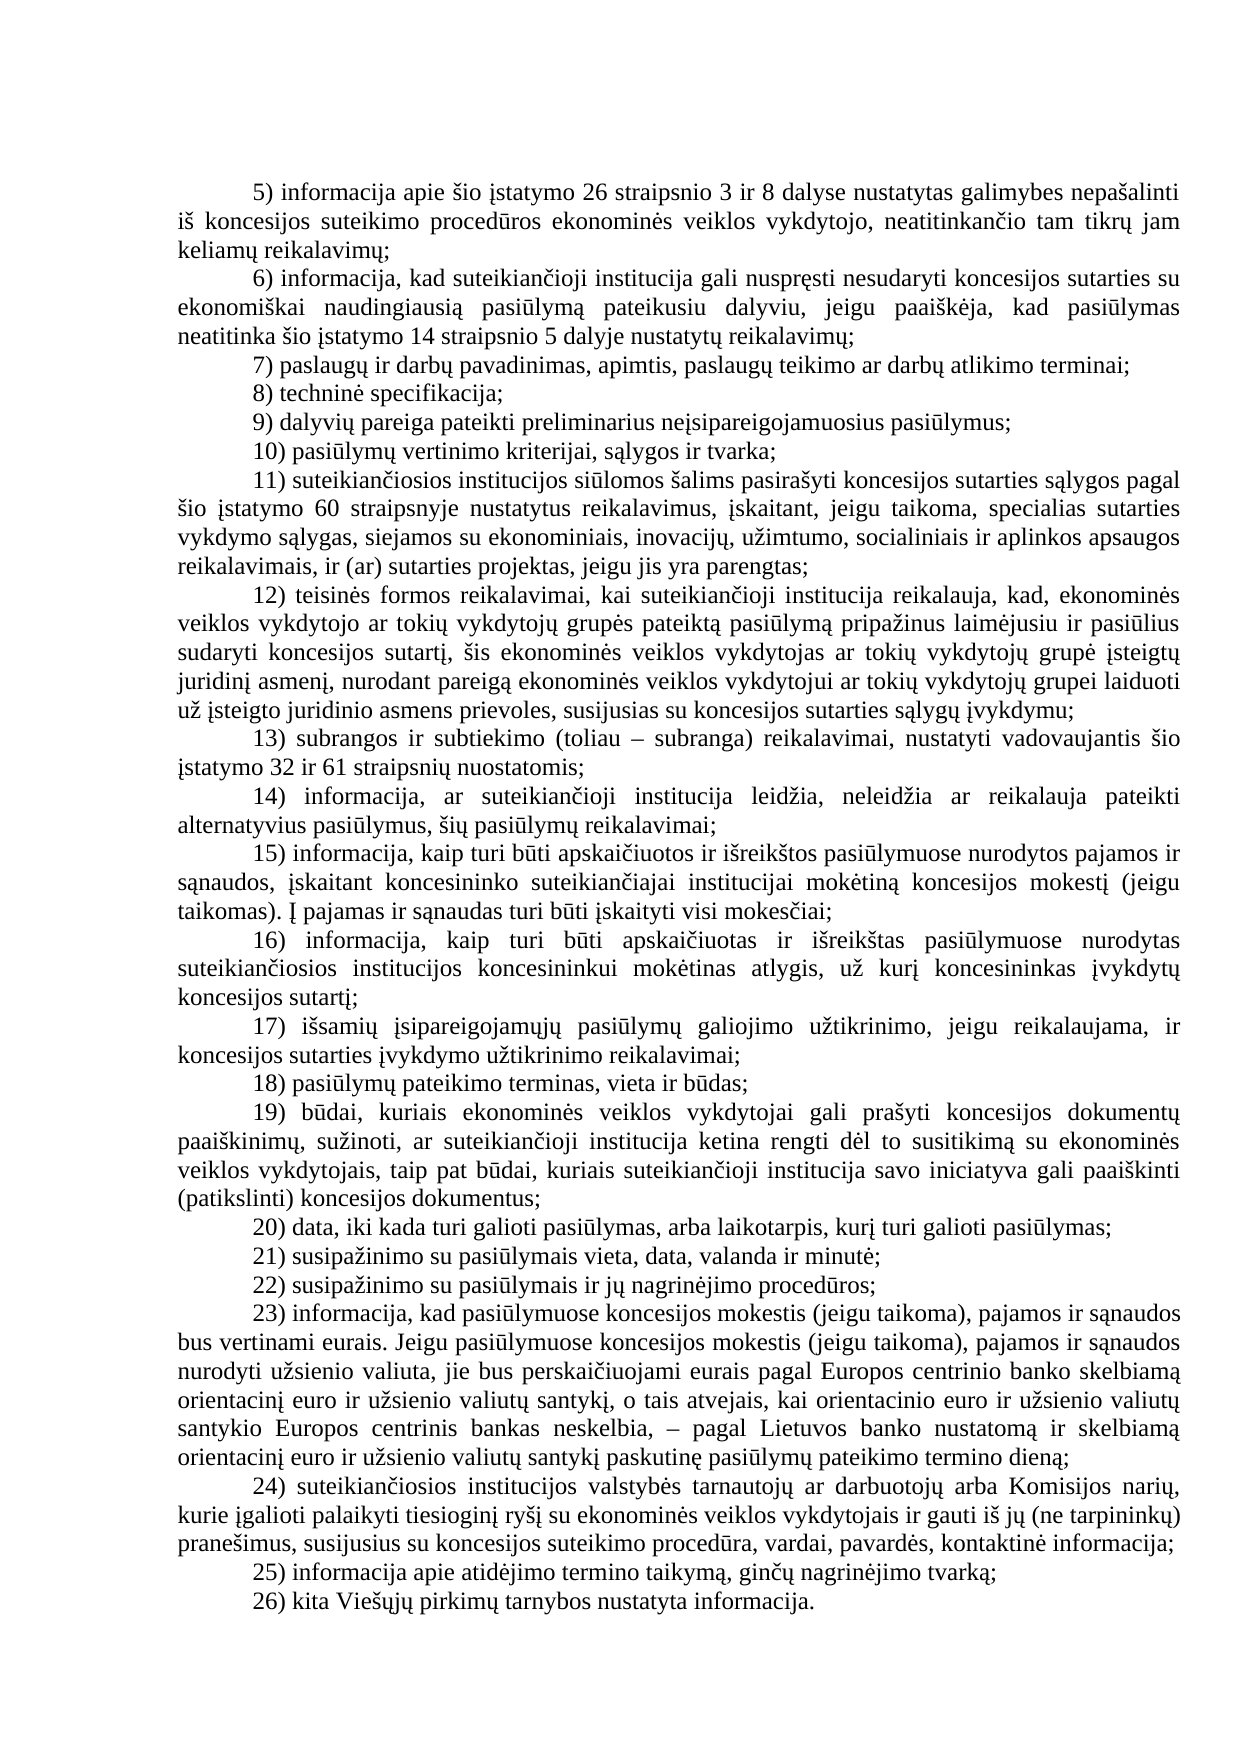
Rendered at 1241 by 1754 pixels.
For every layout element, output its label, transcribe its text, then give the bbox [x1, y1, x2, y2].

text 24) suteikiančiosios institucijos valstybės tarnautojų ar darbuotojų arba Komisijos narių, kurie įgalioti palaikyti tiesioginį ryšį su ekonominės veiklos vykdytojais ir gauti iš jų (ne tarpininkų) pranešimus, susijusius su koncesijos suteikimo procedūra, vardai, pavardės, kontaktinė informacija; [177, 1471, 1181, 1557]
text 22) susipažinimo su pasiūlymais ir jų nagrinėjimo procedūros; [177, 1270, 1181, 1298]
text 13) subrangos ir subtiekimo (toliau – subranga) reikalavimai, nustatyti vadovaujantis šio įstatymo 32 ir 61 straipsnių nuostatomis; [177, 723, 1181, 781]
text 6) informacija, kad suteikiančioji institucija gali nuspręsti nesudaryti koncesijos sutarties su ekonomiškai naudingiausią pasiūlymą pateikusiu dalyviu, jeigu paaiškėja, kad pasiūlymas neatitinka šio įstatymo 14 straipsnio 5 dalyje nustatytų reikalavimų; [177, 263, 1181, 350]
text 7) paslaugų ir darbų pavadinimas, apimtis, paslaugų teikimo ar darbų atlikimo terminai; [177, 350, 1181, 378]
text 10) pasiūlymų vertinimo kriterijai, sąlygos ir tvarka; [177, 436, 1181, 465]
text 19) būdai, kuriais ekonominės veiklos vykdytojai gali prašyti koncesijos dokumentų paaiškinimų, sužinoti, ar suteikiančioji institucija ketina rengti dėl to susitikimą su ekonominės veiklos vykdytojais, taip pat būdai, kuriais suteikiančioji institucija savo iniciatyva gali paaiškinti (patikslinti) koncesijos dokumentus; [177, 1097, 1181, 1212]
text 18) pasiūlymų pateikimo terminas, vieta ir būdas; [177, 1068, 1181, 1097]
text 20) data, iki kada turi galioti pasiūlymas, arba laikotarpis, kurį turi galioti pasiūlymas; [177, 1212, 1181, 1241]
text 21) susipažinimo su pasiūlymais vieta, data, valanda ir minutė; [177, 1241, 1181, 1270]
text 8) techninė specifikacija; [177, 378, 1181, 407]
text 9) dalyvių pareiga pateikti preliminarius neįsipareigojamuosius pasiūlymus; [177, 407, 1181, 436]
text 25) informacija apie atidėjimo termino taikymą, ginčų nagrinėjimo tvarką; [177, 1557, 1181, 1586]
text 17) išsamių įsipareigojamųjų pasiūlymų galiojimo užtikrinimo, jeigu reikalaujama, ir koncesijos sutarties įvykdymo užtikrinimo reikalavimai; [177, 1011, 1181, 1068]
text 23) informacija, kad pasiūlymuose koncesijos mokestis (jeigu taikoma), pajamos ir sąnaudos bus vertinami eurais. Jeigu pasiūlymuose koncesijos mokestis (jeigu taikoma), pajamos ir sąnaudos nurodyti užsienio valiuta, jie bus perskaičiuojami eurais pagal Europos centrinio banko skelbiamą orientacinį euro ir užsienio valiutų santykį, o tais atvejais, kai orientacinio euro ir užsienio valiutų santykio Europos centrinis bankas neskelbia, – pagal Lietuvos banko nustatomą ir skelbiamą orientacinį euro ir užsienio valiutų santykį paskutinę pasiūlymų pateikimo termino dieną; [177, 1298, 1181, 1471]
text 12) teisinės formos reikalavimai, kai suteikiančioji institucija reikalauja, kad, ekonominės veiklos vykdytojo ar tokių vykdytojų grupės pateiktą pasiūlymą pripažinus laimėjusiu ir pasiūlius sudaryti koncesijos sutartį, šis ekonominės veiklos vykdytojas ar tokių vykdytojų grupė įsteigtų juridinį asmenį, nurodant pareigą ekonominės veiklos vykdytojui ar tokių vykdytojų grupei laiduoti už įsteigto juridinio asmens prievoles, susijusias su koncesijos sutarties sąlygų įvykdymu; [177, 580, 1181, 723]
text 11) suteikiančiosios institucijos siūlomos šalims pasirašyti koncesijos sutarties sąlygos pagal šio įstatymo 60 straipsnyje nustatytus reikalavimus, įskaitant, jeigu taikoma, specialias sutarties vykdymo sąlygas, siejamos su ekonominiais, inovacijų, užimtumo, socialiniais ir aplinkos apsaugos reikalavimais, ir (ar) sutarties projektas, jeigu jis yra parengtas; [177, 465, 1181, 580]
text 16) informacija, kaip turi būti apskaičiuotas ir išreikštas pasiūlymuose nurodytas suteikiančiosios institucijos koncesininkui mokėtinas atlygis, už kurį koncesininkas įvykdytų koncesijos sutartį; [177, 925, 1181, 1011]
text 26) kita Viešųjų pirkimų tarnybos nustatyta informacija. [177, 1586, 1181, 1615]
text 5) informacija apie šio įstatymo 26 straipsnio 3 ir 8 dalyse nustatytas galimybes nepašalinti iš koncesijos suteikimo procedūros ekonominės veiklos vykdytojo, neatitinkančio tam tikrų jam keliamų reikalavimų; [177, 177, 1181, 263]
text 15) informacija, kaip turi būti apskaičiuotos ir išreikštos pasiūlymuose nurodytos pajamos ir sąnaudos, įskaitant koncesininko suteikiančiajai institucijai mokėtiną koncesijos mokestį (jeigu taikomas). Į pajamas ir sąnaudas turi būti įskaityti visi mokesčiai; [177, 838, 1181, 925]
text 14) informacija, ar suteikiančioji institucija leidžia, neleidžia ar reikalauja pateikti alternatyvius pasiūlymus, šių pasiūlymų reikalavimai; [177, 781, 1181, 838]
